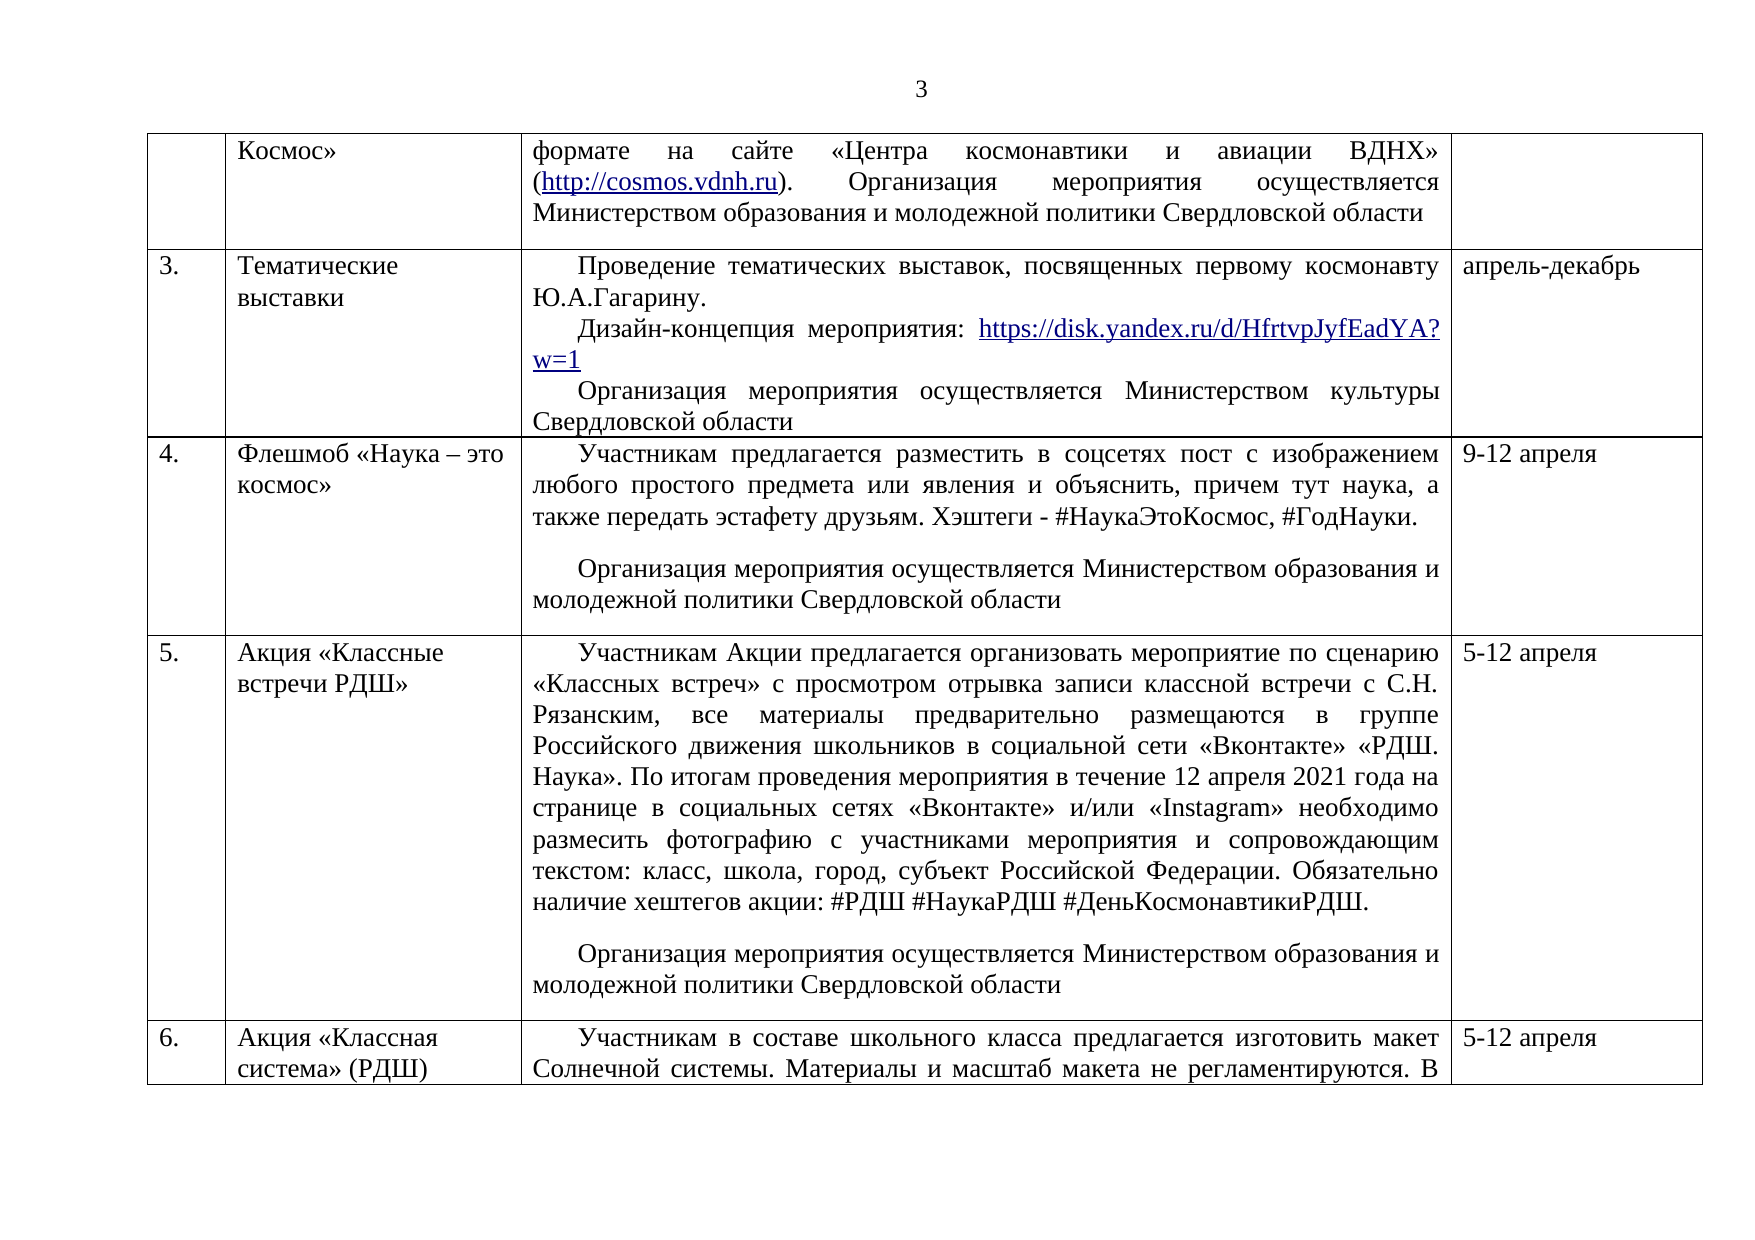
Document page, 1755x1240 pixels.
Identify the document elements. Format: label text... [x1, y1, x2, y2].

table_cell 5-12 апреля [1452, 1021, 1702, 1083]
table_cell апрель-декабрь [1452, 250, 1702, 436]
table_cell 5-12 апреля [1452, 636, 1702, 1020]
table_cell 9-12 апреля [1452, 438, 1702, 635]
table_cell формате на сайте «Центра космонавтики и авиации ВДНХ» (http://cosmos.vdnh.ru). Организация мероприятия осуществляется Министерством образования и молодежной политики Свердловской области [522, 134, 1451, 248]
table_cell Акция «Классная система» (РДШ) [226, 1021, 521, 1083]
table_cell 4. [148, 438, 225, 635]
table_cell [1452, 134, 1702, 248]
table_cell [148, 134, 225, 248]
table_cell Тематические выставки [226, 250, 521, 436]
table_cell Флешмоб «Наука – это космос» [226, 438, 521, 635]
table_cell Участникам Акции предлагается организовать мероприятие по сценарию «Классных встреч» с просмотром отрывка записи классной встречи с С.Н. Рязанским, все материалы предварительно размещаются в группе Российского движения школьников в социальной сети «Вконтакте» «РДШ. Наука». По итогам проведения мероприятия в течение 12 апреля 2021 года на странице в социальных сетях «Вконтакте» и/или «Instagram» необходимо размесить фотографию с участниками мероприятия и сопровождающим текстом: класс, школа, город, субъект Российской Федерации. Обязательно наличие хештегов акции: #РДШ #НаукаРДШ #ДеньКосмонавтикиРДШ. Организация мероприятия осуществляется Министерством образования и молодежной политики Свердловской области [522, 636, 1451, 1020]
table_cell 3. [148, 250, 225, 436]
table_cell Проведение тематических выставок, посвященных первому космонавту Ю.А.Гагарину. Дизайн-концепция мероприятия: https://disk.yandex.ru/d/HfrtvpJyfEadYA?w=1 Организация мероприятия осуществляется Министерством культуры Свердловской области [522, 250, 1451, 436]
table_cell 5. [148, 636, 225, 1020]
table_cell Участникам в составе школьного класса предлагается изготовить макет Солнечной системы. Материалы и масштаб макета не регламентируются. В [522, 1021, 1451, 1083]
table_cell Акция «Классные встречи РДШ» [226, 636, 521, 1020]
table_cell Космос» [226, 134, 521, 248]
table_cell 6. [148, 1021, 225, 1083]
table_cell Участникам предлагается разместить в соцсетях пост с изображением любого простого предмета или явления и объяснить, причем тут наука, а также передать эстафету друзьям. Хэштеги - #НаукаЭтоКосмос, #ГодНауки. Организация мероприятия осуществляется Министерством образования и молодежной политики Свердловской области [522, 438, 1451, 635]
